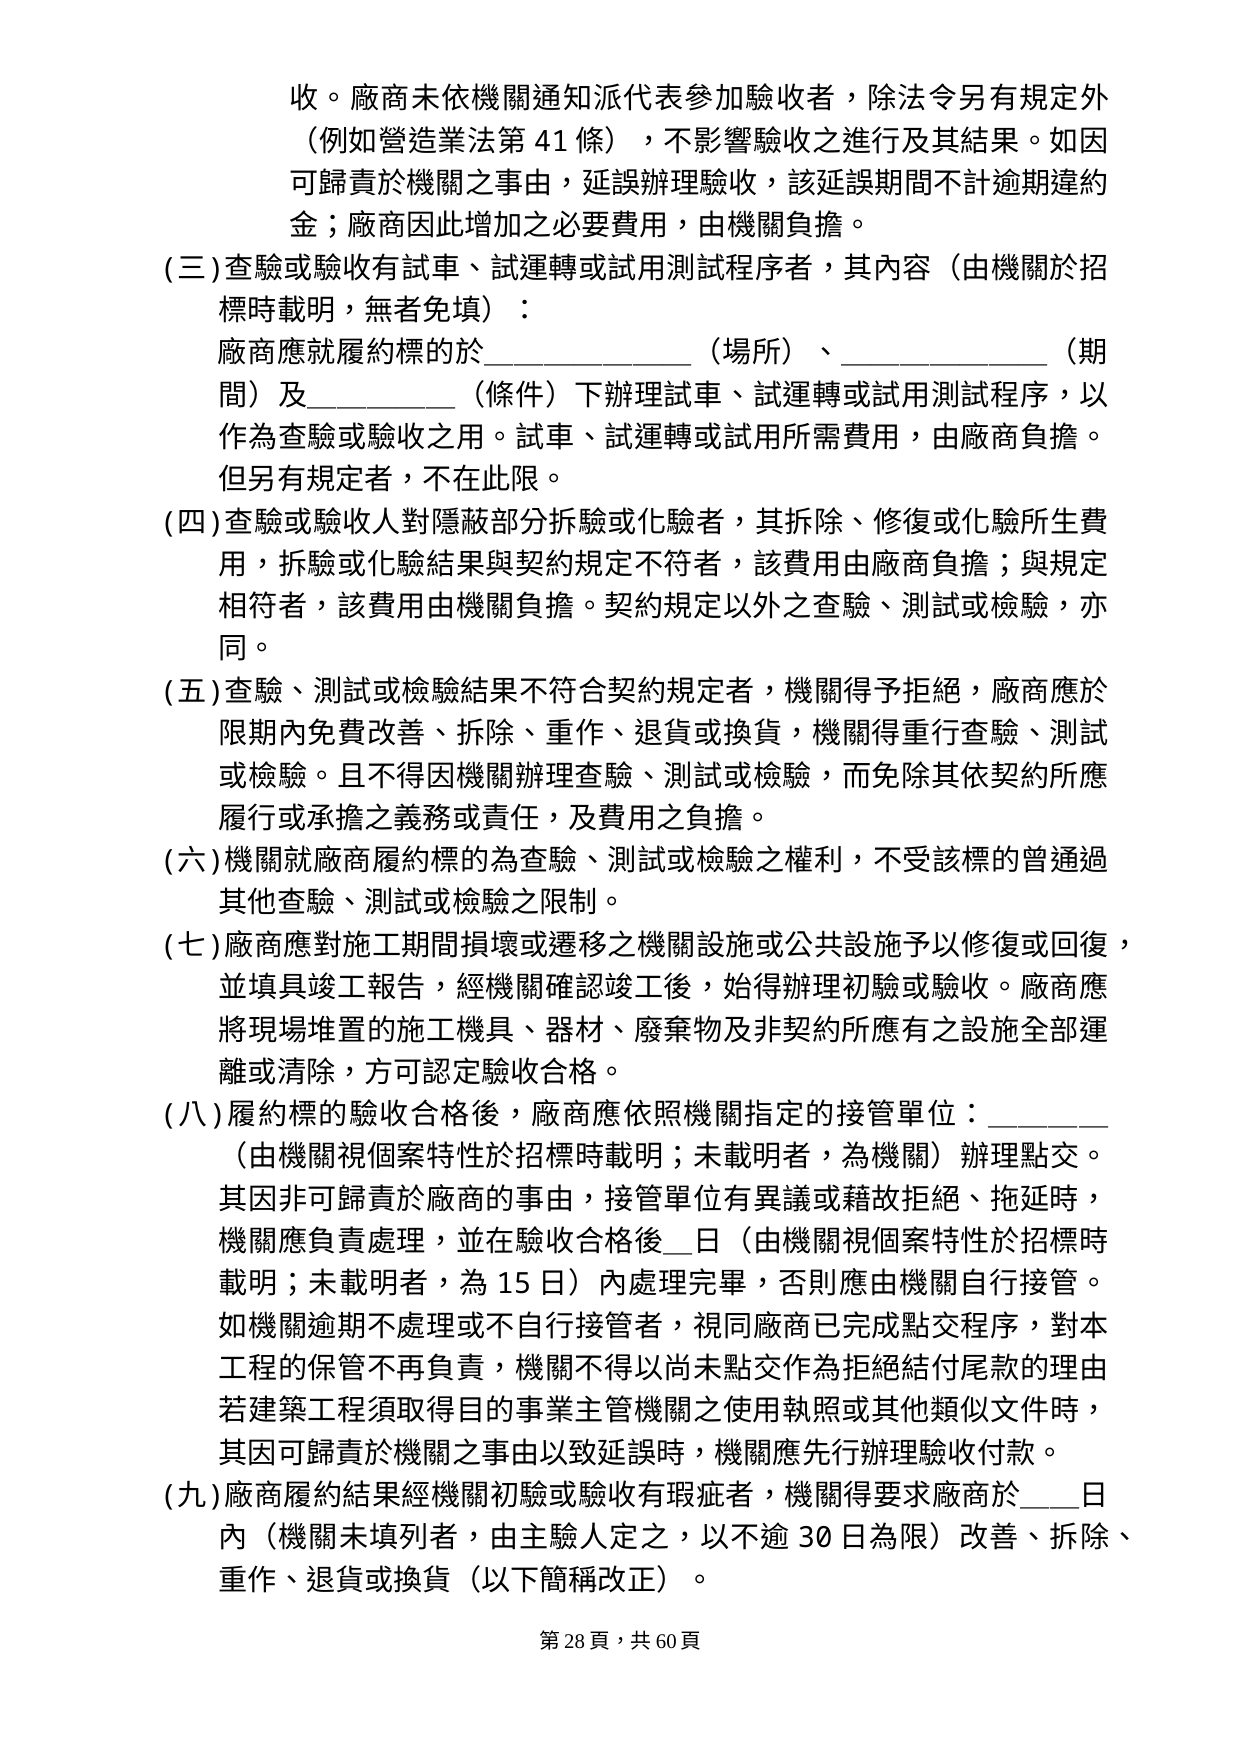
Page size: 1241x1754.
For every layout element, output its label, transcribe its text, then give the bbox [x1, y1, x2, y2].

text (六)機關就廠商履約標的為查驗、測試或檢驗之權利，不受該標的曾通過其他查驗、測試或檢驗之限制。 [159, 837, 1110, 921]
text (五)查驗、測試或檢驗結果不符合契約規定者，機關得予拒絕，廠商應於限期內免費改善、拆除、重作、退貨或換貨，機關得重行查驗、測試或檢驗。且不得因機關辦理查驗、測試或檢驗，而免除其依契約所應履行或承擔之義務或責任，及費用之負擔。 [159, 667, 1110, 837]
text (四)查驗或驗收人對隱蔽部分拆驗或化驗者，其拆除、修復或化驗所生費用，拆驗或化驗結果與契約規定不符者，該費用由廠商負擔；與規定相符者，該費用由機關負擔。契約規定以外之查驗、測試或檢驗，亦同。 [159, 498, 1110, 667]
text (八)履約標的驗收合格後，廠商應依照機關指定的接管單位：＿＿＿＿（由機關視個案特性於招標時載明；未載明者，為機關）辦理點交。其因非可歸責於廠商的事由，接管單位有異議或藉故拒絕、拖延時，機關應負責處理，並在驗收合格後＿日（由機關視個案特性於招標時載明；未載明者，為15日）內處理完畢，否則應由機關自行接管。如機關逾期不處理或不自行接管者，視同廠商已完成點交程序，對本工程的保管不再負責，機關不得以尚未點交作為拒絕結付尾款的理由。若建築工程須取得目的事業主管機關之使用執照或其他類似文件時，其因可歸責於機關之事由以致延誤時，機關應先行辦理驗收付款。 [159, 1091, 1110, 1471]
text (三)查驗或驗收有試車、試運轉或試用測試程序者，其內容（由機關於招標時載明，無者免填）： [159, 244, 1110, 329]
text 廠商應就履約標的於＿＿＿＿＿＿＿（場所）、＿＿＿＿＿＿＿（期間）及＿＿＿＿＿（條件）下辦理試車、試運轉或試用測試程序，以作為查驗或驗收之用。試車、試運轉或試用所需費用，由廠商負擔。但另有規定者，不在此限。 [217, 329, 1110, 498]
text (七)廠商應對施工期間損壞或遷移之機關設施或公共設施予以修復或回復，並填具竣工報告，經機關確認竣工後，始得辦理初驗或驗收。廠商應將現場堆置的施工機具、器材、廢棄物及非契約所應有之設施全部運離或清除，方可認定驗收合格。 [159, 921, 1110, 1091]
text 收。廠商未依機關通知派代表參加驗收者，除法令另有規定外（例如營造業法第41條），不影響驗收之進行及其結果。如因可歸責於機關之事由，延誤辦理驗收，該延誤期間不計逾期違約金；廠商因此增加之必要費用，由機關負擔。 [248, 75, 1110, 244]
text (九)廠商履約結果經機關初驗或驗收有瑕疵者，機關得要求廠商於＿＿日內（機關未填列者，由主驗人定之，以不逾30日為限）改善、拆除、重作、退貨或換貨（以下簡稱改正）。 [159, 1471, 1110, 1598]
